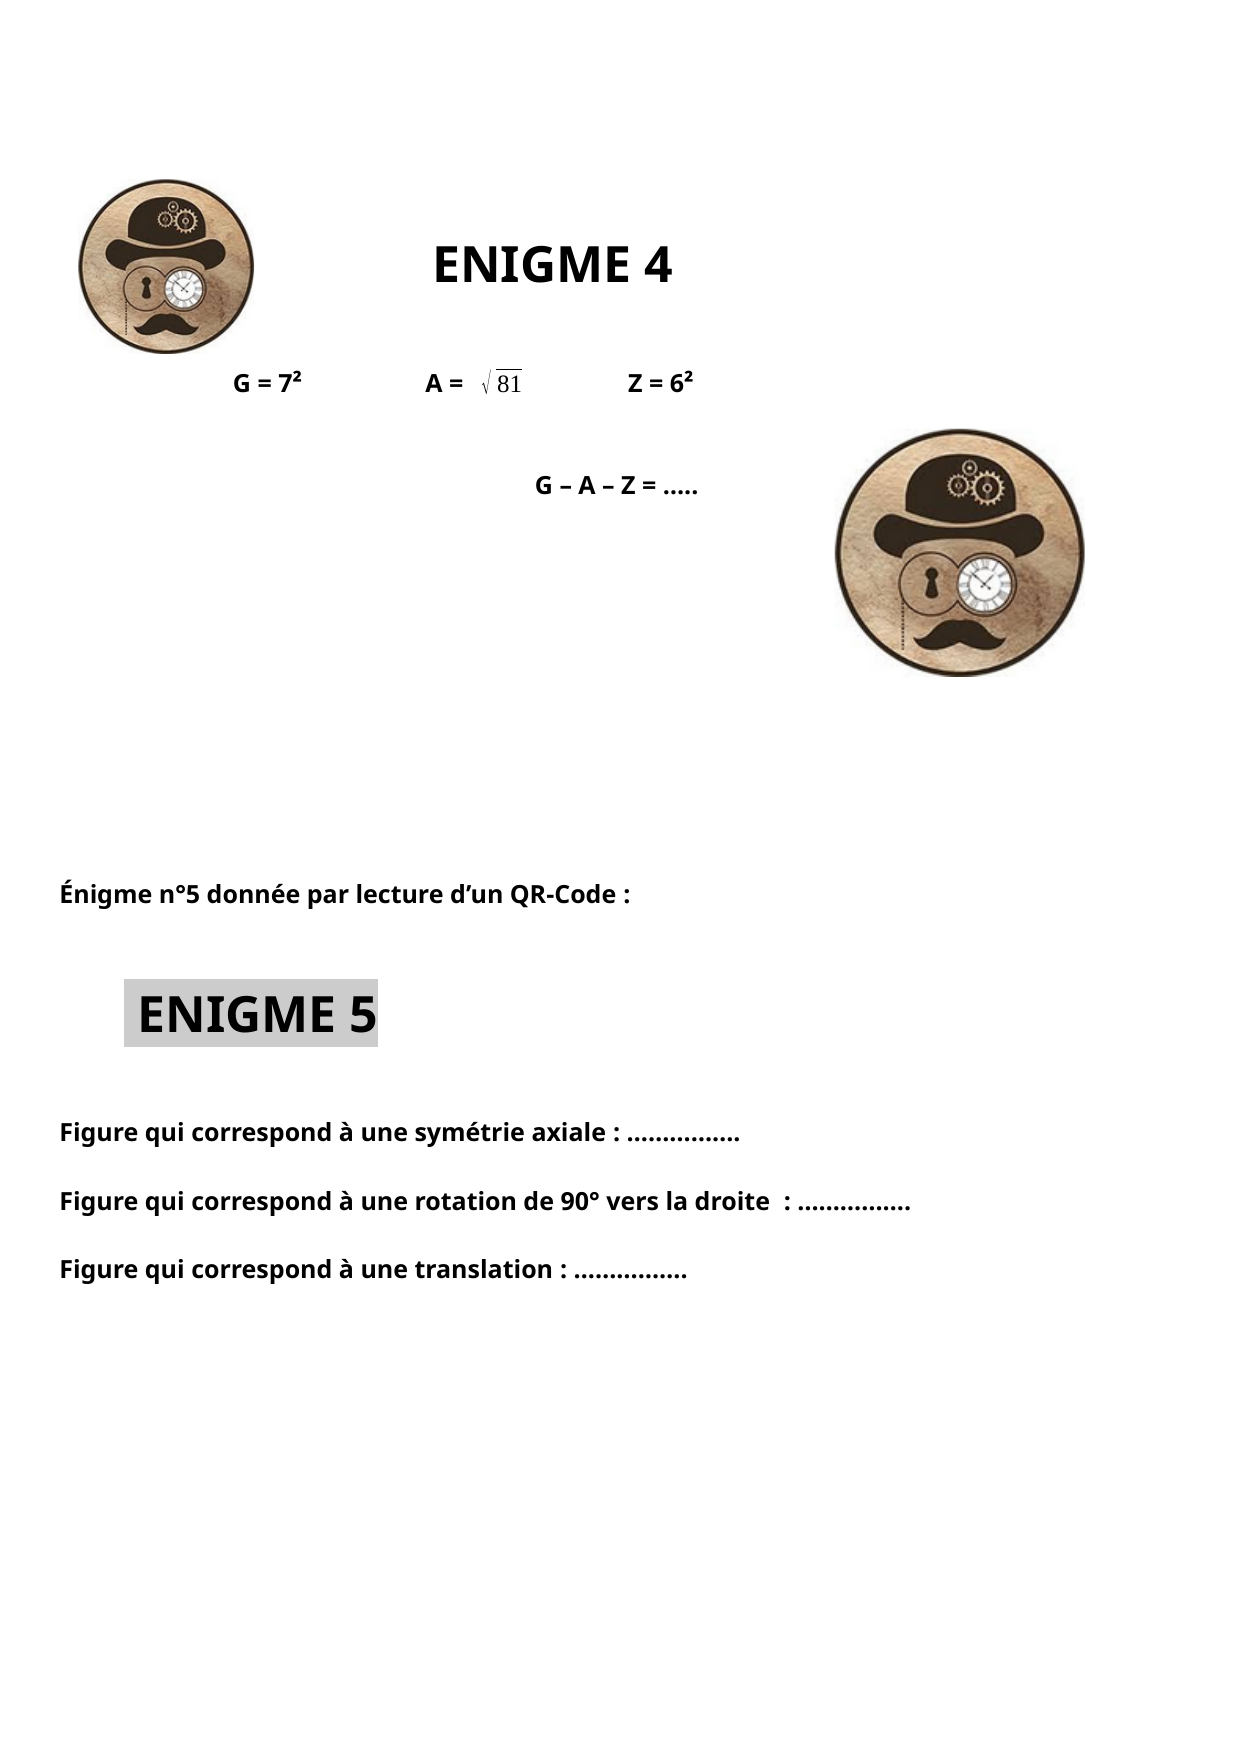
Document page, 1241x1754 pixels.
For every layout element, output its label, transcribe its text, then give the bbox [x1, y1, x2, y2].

text Énigme n°5 donnée par lecture d’un QR-Code : [59, 877, 1181, 911]
picture [829, 423, 1099, 677]
text Figure qui correspond à une rotation de 90° vers la droite : ……………. [59, 1183, 1181, 1217]
picture [74, 176, 264, 354]
text [1099, 468, 1181, 502]
text G – A – Z = ….. [59, 468, 829, 502]
text ENIGME 4 [264, 229, 1181, 297]
text Figure qui correspond à une symétrie axiale : ……………. [59, 1115, 1181, 1149]
text G = 7² A = Z = 6² [59, 366, 1181, 400]
text ENIGME 5 [59, 979, 1181, 1047]
text Figure qui correspond à une translation : ……………. [59, 1251, 1181, 1285]
text [59, 229, 74, 297]
